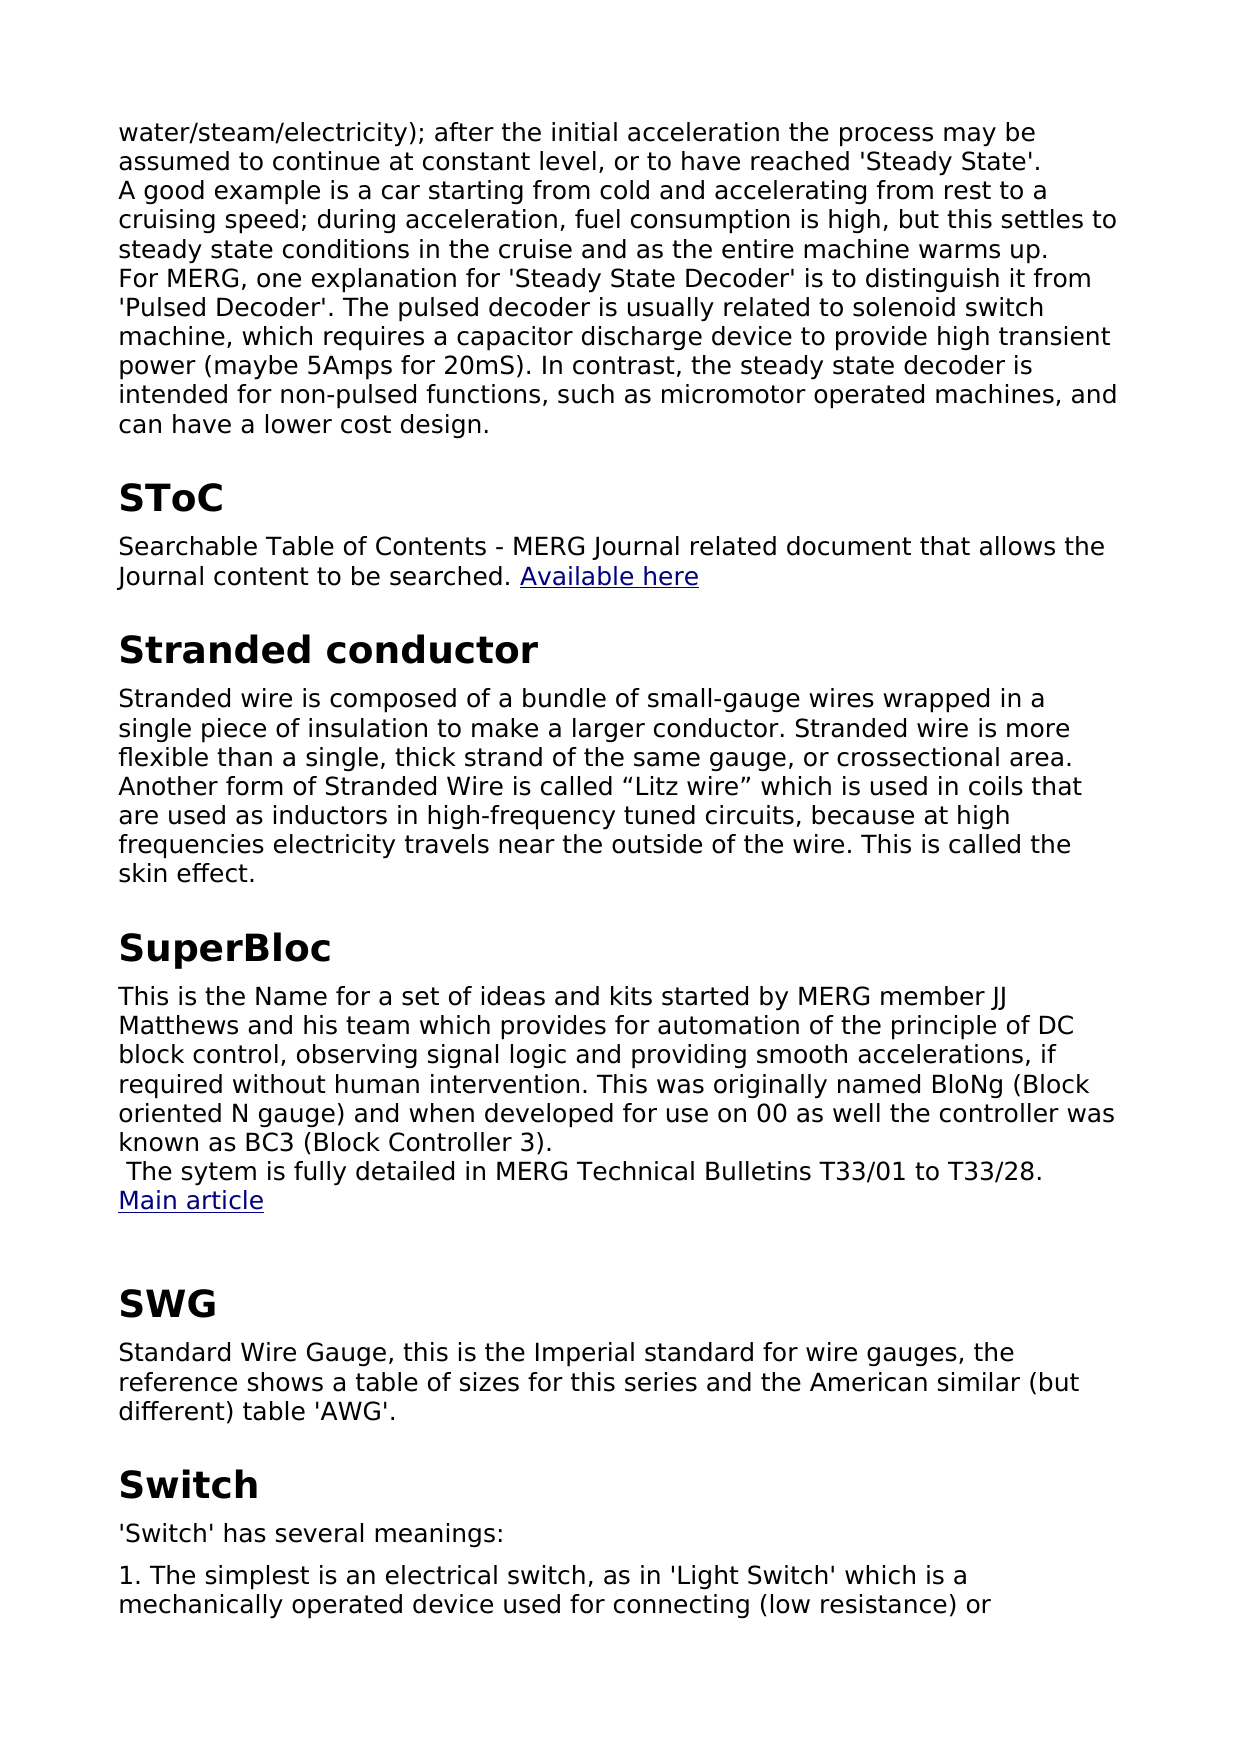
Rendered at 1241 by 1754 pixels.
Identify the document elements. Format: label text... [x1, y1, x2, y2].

text Standard Wire Gauge, this is the Imperial standard for wire gauges, the reference shows a table of sizes for this series and the American similar (but different) table 'AWG'. [118, 1338, 1122, 1426]
text 'Switch' has several meanings: [118, 1520, 1122, 1549]
subtitle SuperBloc [118, 926, 1122, 970]
text Stranded wire is composed of a bundle of small-gauge wires wrapped in a single piece of insulation to make a larger conductor. Stranded wire is more flexible than a single, thick strand of the same gauge, or crossectional area. Another form of Stranded Wire is called “Litz wire” which is used in coils that are used as inductors in high-frequency tuned circuits, because at high frequencies electricity travels near the outside of the wire. This is called the skin effect. [118, 684, 1122, 889]
text 1. The simplest is an electrical switch, as in 'Light Switch' which is a mechanically operated device used for connecting (low resistance) or [118, 1561, 1122, 1620]
subtitle SToC [118, 476, 1122, 520]
text water/steam/electricity); after the initial acceleration the process may be assumed to continue at constant level, or to have reached 'Steady State'. A good example is a car starting from cold and accelerating from rest to a cruising speed; during acceleration, fuel consumption is high, but this settles to steady state conditions in the cruise and as the entire machine warms up. For MERG, one explanation for 'Steady State Decoder' is to distinguish it from 'Pulsed Decoder'. The pulsed decoder is usually related to solenoid switch machine, which requires a capacitor discharge device to provide high transient power (maybe 5Amps for 20mS). In contrast, the steady state decoder is intended for non-pulsed functions, such as micromotor operated machines, and can have a lower cost design. [118, 118, 1122, 439]
subtitle Switch [118, 1463, 1122, 1507]
subtitle SWG [118, 1282, 1122, 1326]
text Searchable Table of Contents - MERG Journal related document that allows the Journal content to be searched. Available here [118, 533, 1122, 591]
subtitle Stranded conductor [118, 628, 1122, 672]
text This is the Name for a set of ideas and kits started by MERG member JJ Matthews and his team which provides for automation of the principle of DC block control, observing signal logic and providing smooth accelerations, if required without human intervention. This was originally named BloNg (Block oriented N gauge) and when developed for use on 00 as well the controller was known as BC3 (Block Controller 3). The sytem is fully detailed in MERG Technical Bulletins T33/01 to T33/28. Main article [118, 982, 1122, 1245]
